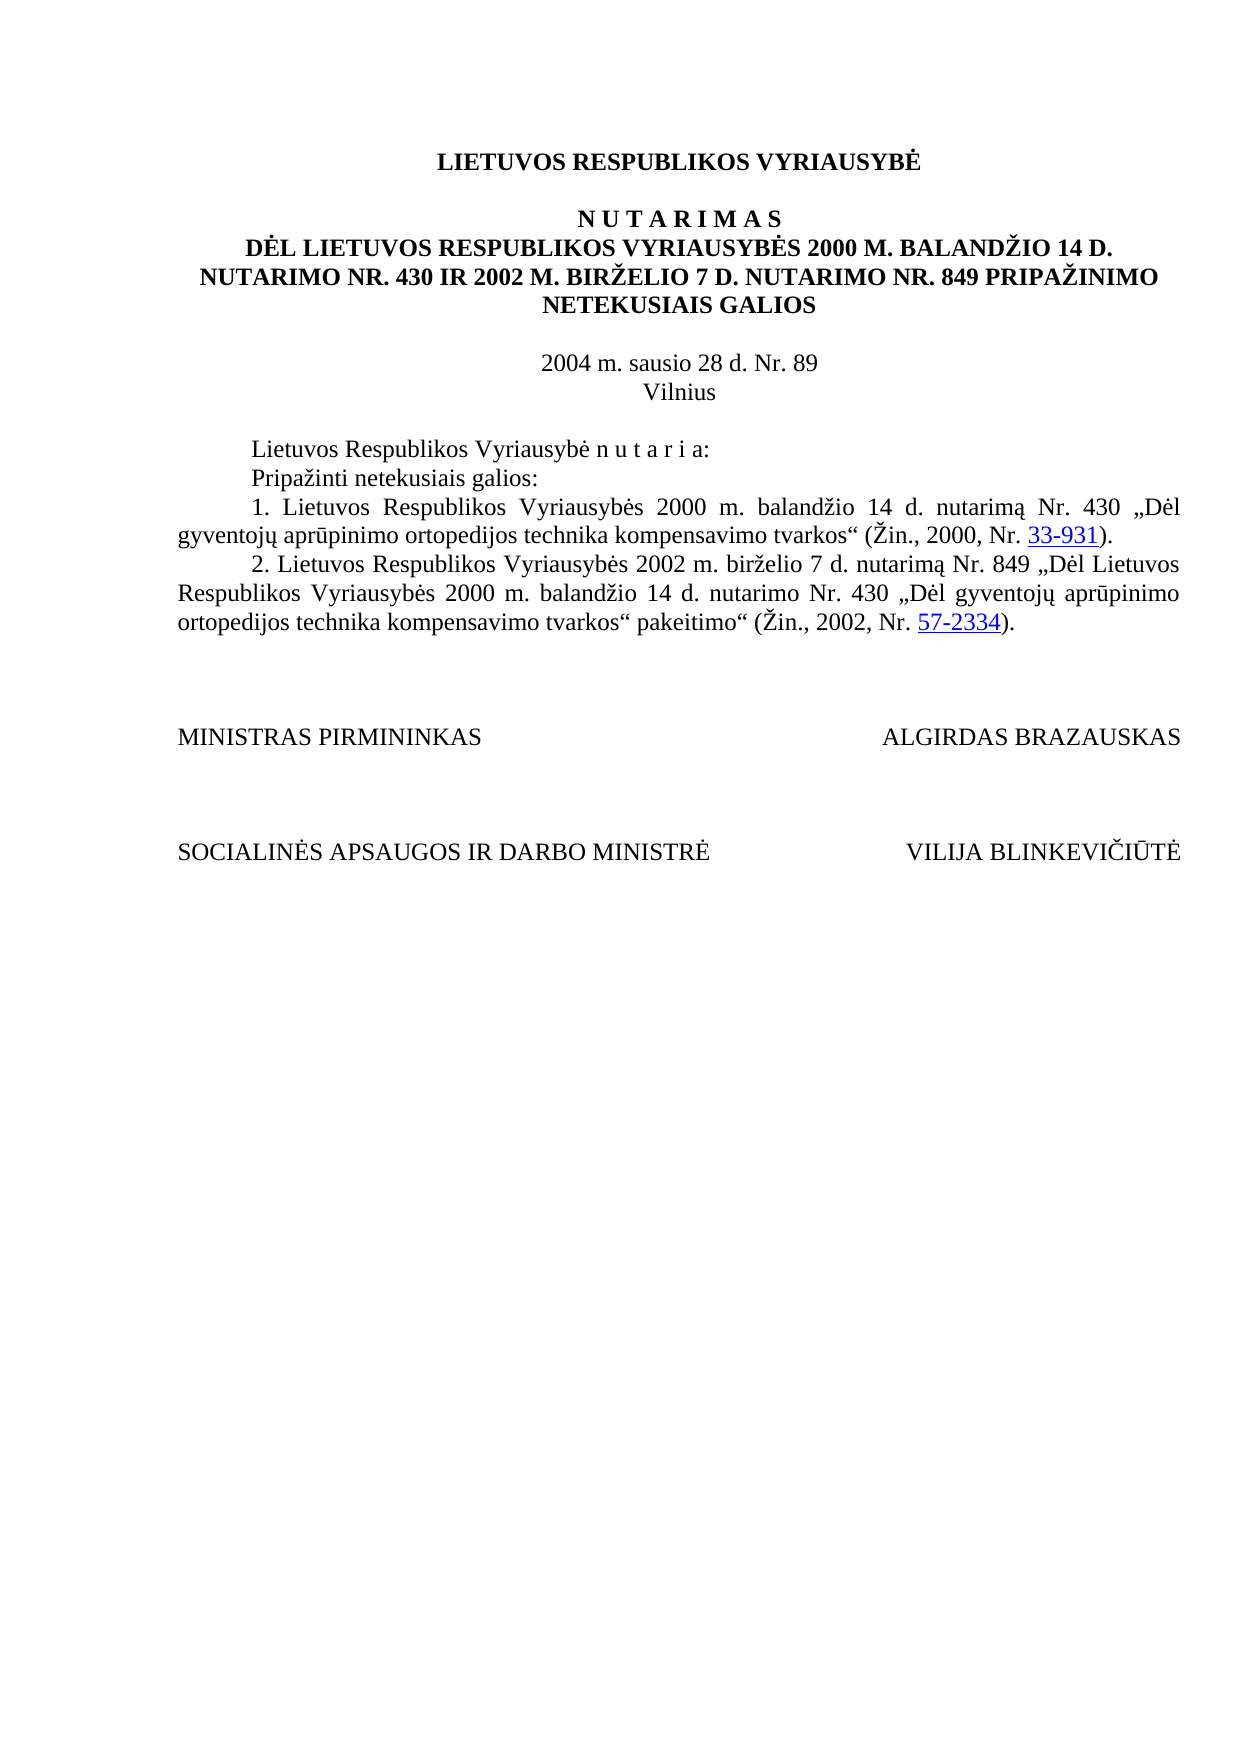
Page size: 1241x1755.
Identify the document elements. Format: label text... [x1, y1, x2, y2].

text 2. Lietuvos Respublikos Vyriausybės 2002 m. birželio 7 d. nutarimą Nr. 849 „Dėl Lietuvos Respublikos Vyriausybės 2000 m. balandžio 14 d. nutarimo Nr. 430 „Dėl gyventojų aprūpinimo ortopedijos technika kompensavimo tvarkos“ pakeitimo“ (Žin., 2002, Nr. 57-2334). [177, 549, 1181, 636]
text MINISTRAS PIRMININKAS ALGIRDAS BRAZAUSKAS [177, 722, 1181, 751]
text Pripažinti netekusiais galios: [177, 463, 1181, 492]
text Vilnius [177, 377, 1181, 406]
text N U T A R I M A S [177, 204, 1181, 233]
text DĖL LIETUVOS RESPUBLIKOS VYRIAUSYBĖS 2000 M. BALANDŽIO 14 D. NUTARIMO NR. 430 IR 2002 M. BIRŽELIO 7 D. NUTARIMO NR. 849 PRIPAŽINIMO NETEKUSIAIS GALIOS [177, 233, 1181, 319]
text LIETUVOS RESPUBLIKOS VYRIAUSYBĖ [177, 147, 1181, 176]
text SOCIALINĖS APSAUGOS IR DARBO MINISTRĖ VILIJA BLINKEVIČIŪTĖ [177, 837, 1181, 866]
text Lietuvos Respublikos Vyriausybė nutaria: [177, 434, 1181, 463]
text 1. Lietuvos Respublikos Vyriausybės 2000 m. balandžio 14 d. nutarimą Nr. 430 „Dėl gyventojų aprūpinimo ortopedijos technika kompensavimo tvarkos“ (Žin., 2000, Nr. 33-931). [177, 492, 1181, 549]
text 2004 m. sausio 28 d. Nr. 89 [177, 348, 1181, 377]
